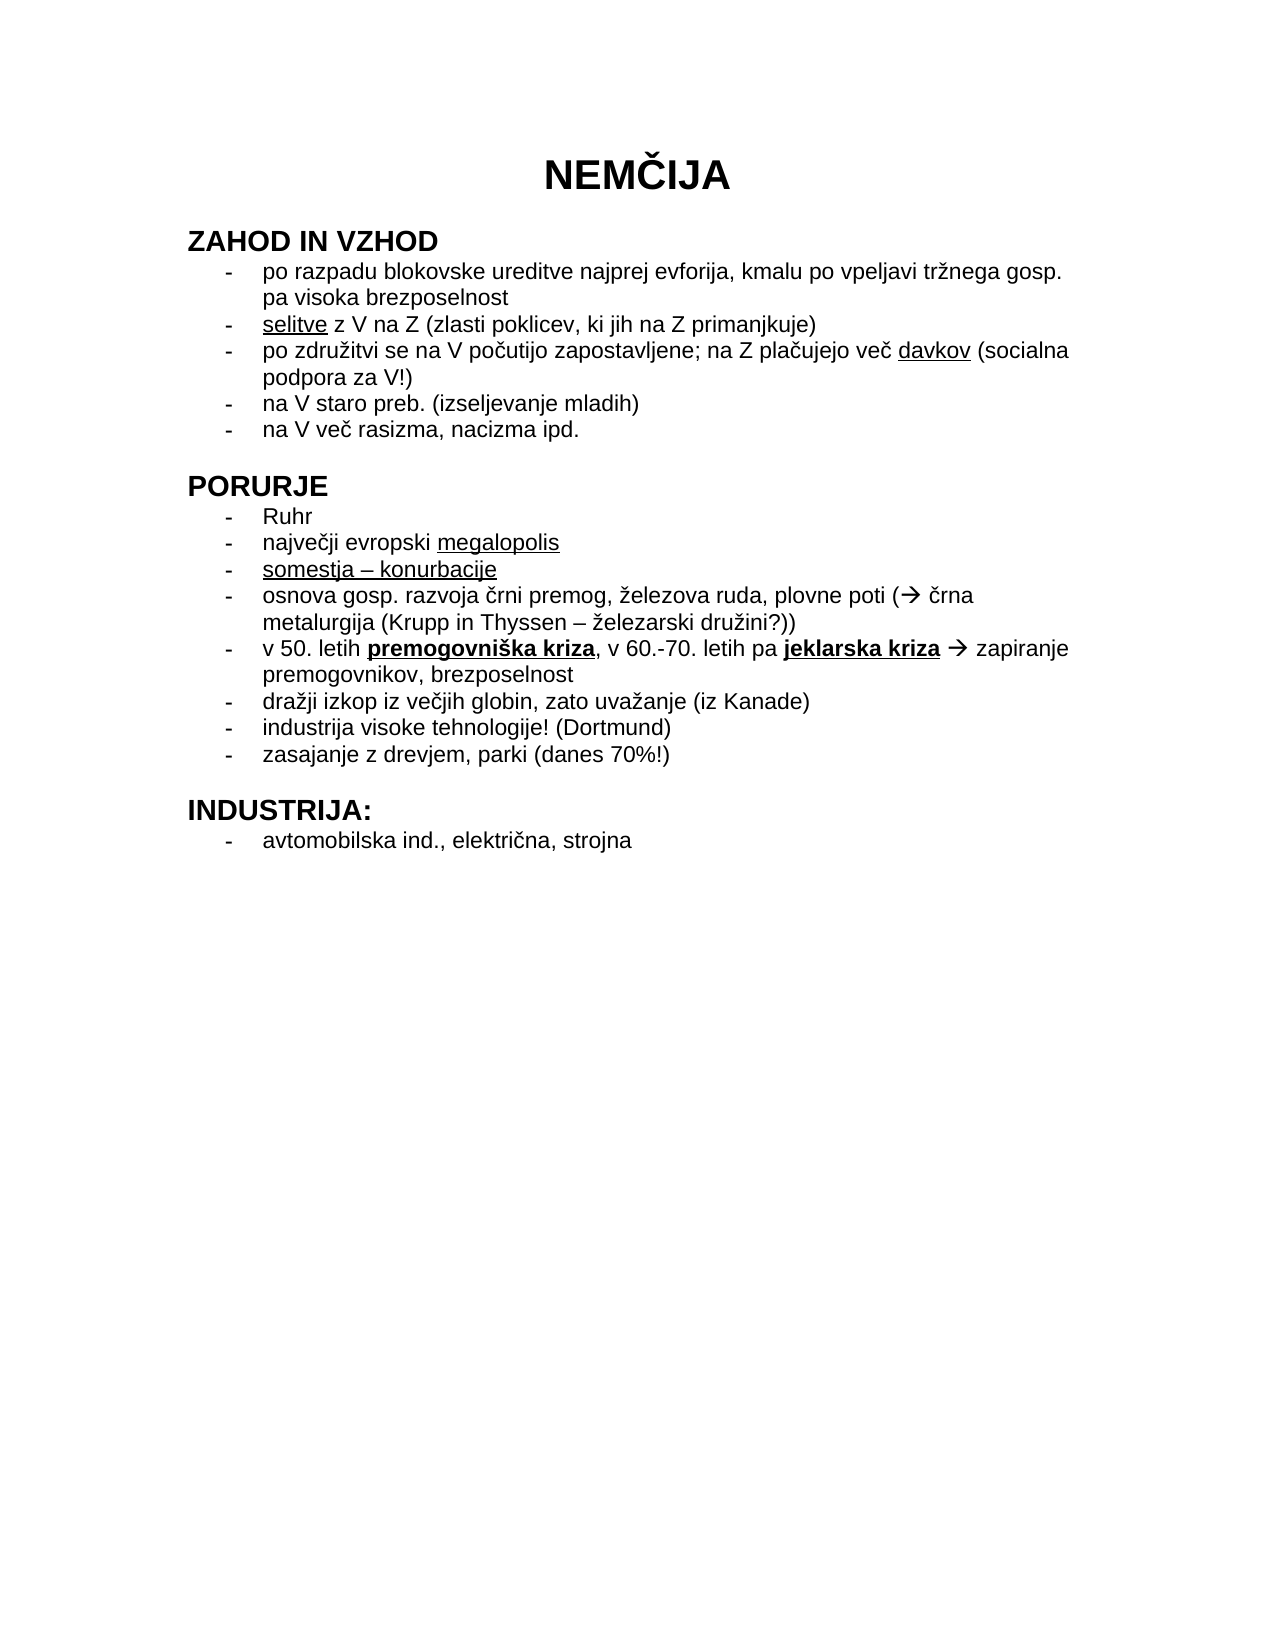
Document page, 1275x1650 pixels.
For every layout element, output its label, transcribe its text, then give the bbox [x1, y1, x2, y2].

list po združitvi se na V počutijo zapostavljene; na Z plačujejo več davkov (socialna podpora za V!) [225, 337, 1087, 390]
list na V staro preb. (izseljevanje mladih) [225, 390, 1087, 416]
list Ruhr [225, 503, 1087, 529]
list zasajanje z drevjem, parki (danes 70%!) [225, 741, 1087, 767]
list selitve z V na Z (zlasti poklicev, ki jih na Z primanjkuje) [225, 311, 1087, 337]
list osnova gosp. razvoja črni premog, železova ruda, plovne poti ( črna metalurgija (Krupp in Thyssen – železarski družini?)) [225, 582, 1087, 635]
list somestja – konurbacije [225, 556, 1087, 582]
list industrija visoke tehnologije! (Dortmund) [225, 714, 1087, 741]
list avtomobilska ind., električna, strojna [225, 827, 1087, 853]
text INDUSTRIJA: [187, 793, 1087, 827]
list največji evropski megalopolis [225, 529, 1087, 556]
text NEMČIJA [187, 150, 1087, 198]
list po razpadu blokovske ureditve najprej evforija, kmalu po vpeljavi tržnega gosp. pa visoka brezposelnost [225, 258, 1087, 311]
text ZAHOD IN VZHOD [187, 224, 1087, 258]
text PORURJE [187, 469, 1087, 503]
list dražji izkop iz večjih globin, zato uvažanje (iz Kanade) [225, 688, 1087, 714]
list na V več rasizma, nacizma ipd. [225, 416, 1087, 443]
list v 50. letih premogovniška kriza, v 60.-70. letih pa jeklarska kriza  zapiranje premogovnikov, brezposelnost [225, 635, 1087, 688]
